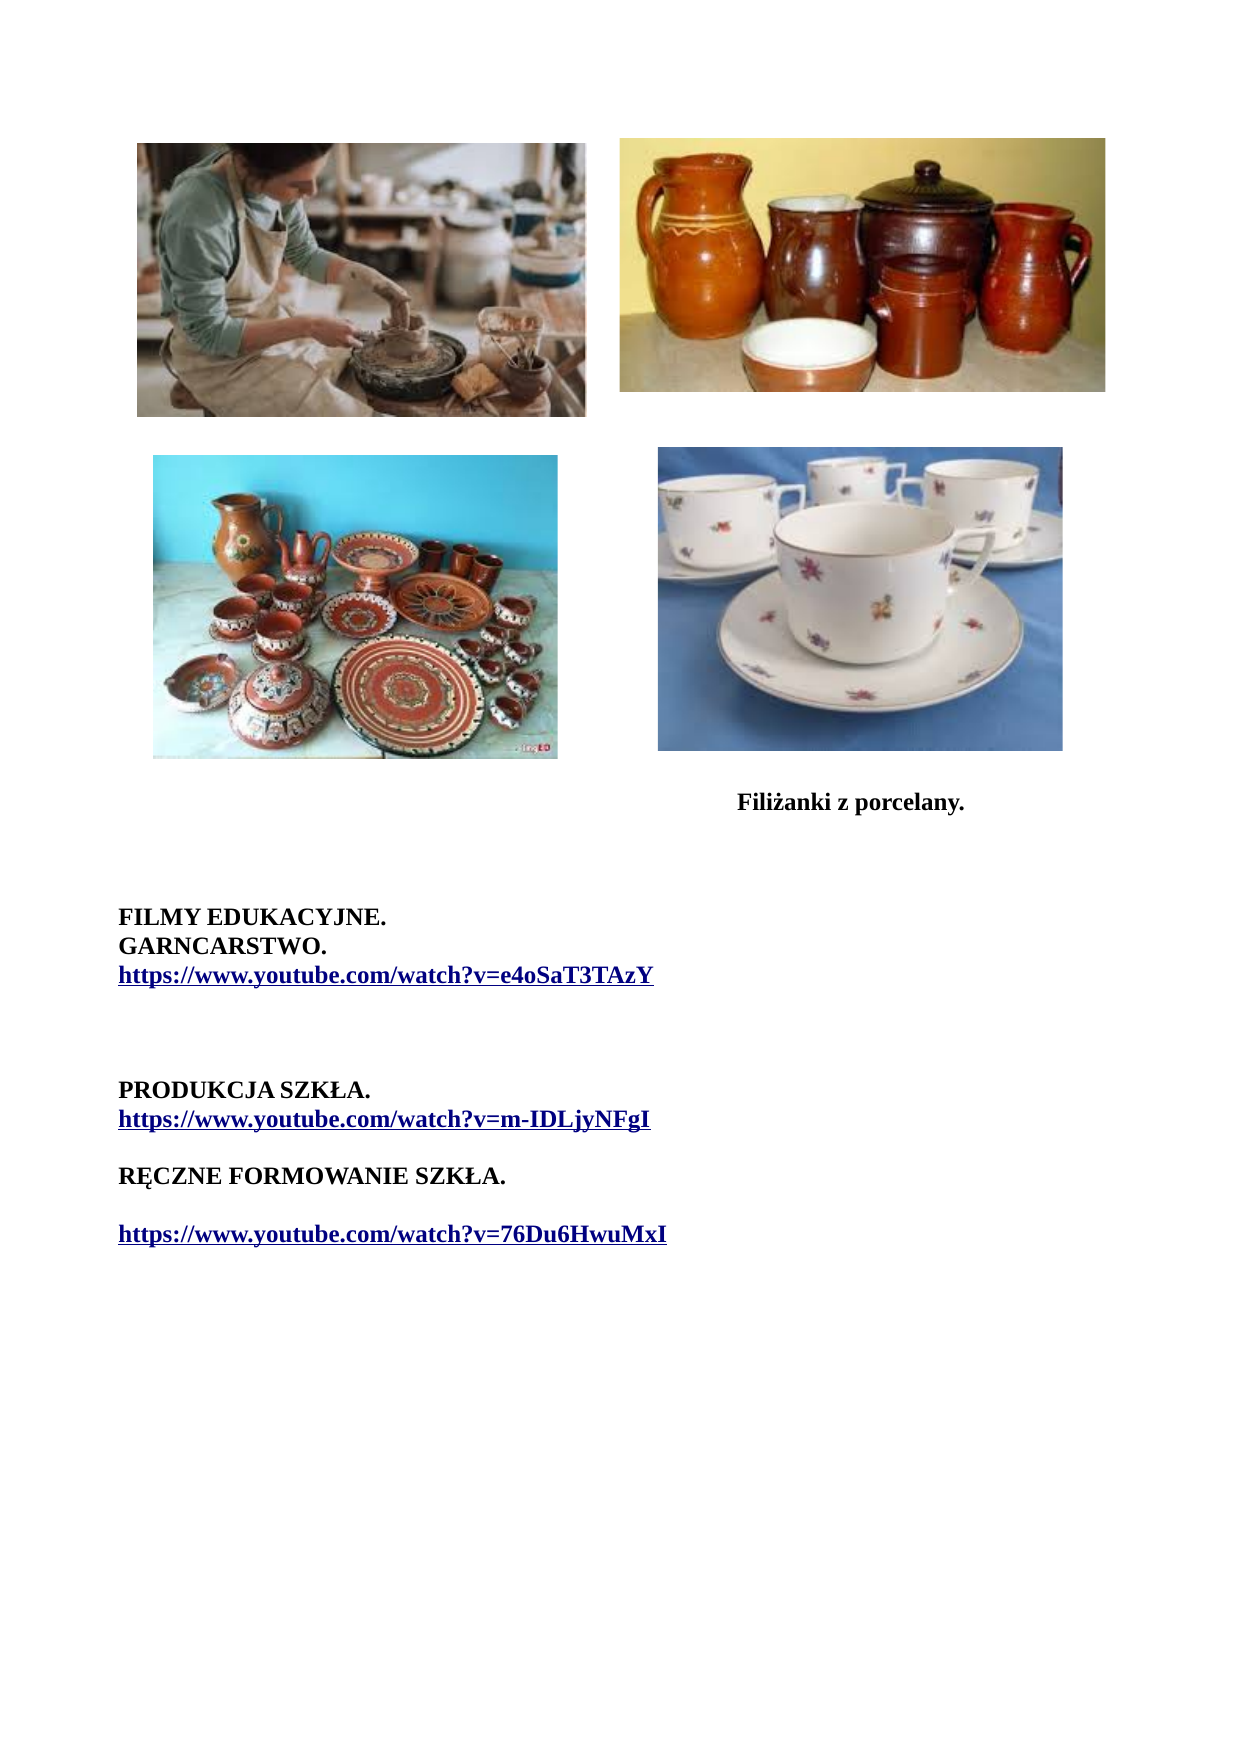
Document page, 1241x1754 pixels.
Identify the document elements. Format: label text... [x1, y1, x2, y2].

text https://www.youtube.com/watch?v=e4oSaT3TAzY [118, 960, 1122, 989]
text https://www.youtube.com/watch?v=76Du6HwuMxI [118, 1219, 1122, 1247]
text RĘCZNE FORMOWANIE SZKŁA. [118, 1161, 1122, 1190]
picture [619, 138, 1106, 392]
text https://www.youtube.com/watch?v=m-IDLjyNFgI [118, 1104, 1122, 1132]
picture [153, 455, 558, 759]
text PRODUKCJA SZKŁA. [118, 1075, 1122, 1104]
picture [657, 447, 1063, 751]
text GARNCARSTWO. [118, 931, 1122, 960]
picture [137, 143, 587, 417]
text FILMY EDUKACYJNE. [118, 902, 1122, 931]
text Filiżanki z porcelany. [118, 787, 1122, 816]
